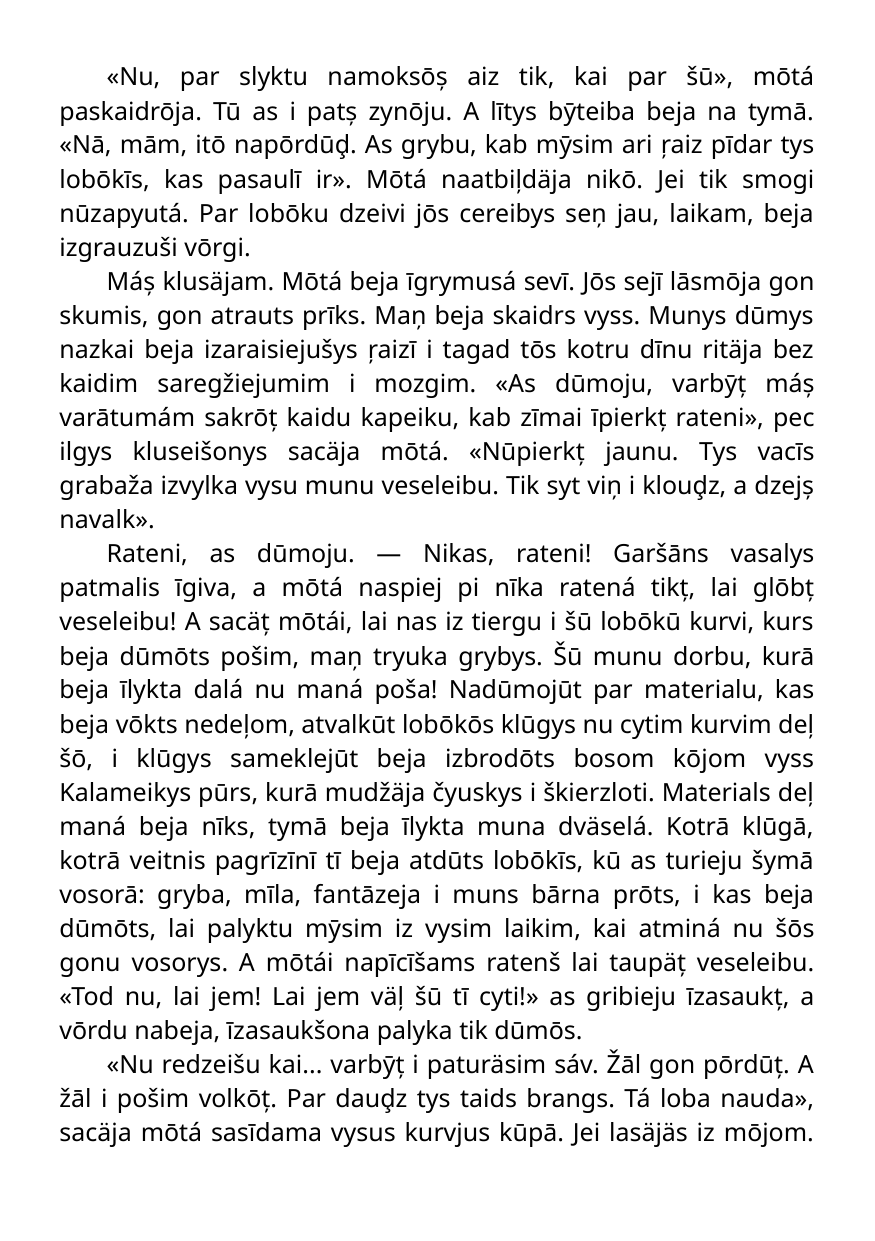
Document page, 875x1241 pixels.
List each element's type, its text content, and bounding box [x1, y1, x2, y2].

text «Nu, par slyktu namoksōș aiz tik, kai par šū», mōtá paskaidrōja. Tū as i patș zynōju. A lītys bȳteiba beja na tymā. «Nā, mām, itō napōrdūḑ. As grybu, kab mȳsim ari ŗaiz pīdar tys lobōkīs, kas pasaulī ir». Mōtá naatbiļdäja nikō. Jei tik smogi nūzapyutá. Par lobōku dzeivi jōs cereibys seņ jau, laikam, beja izgrauzuši vōrgi. [59, 59, 815, 263]
text Rateni, as dūmoju. — Nikas, rateni! Garšāns vasalys patmalis īgiva, a mōtá naspiej pi nīka ratená tikț, lai glōbț veseleibu! A sacäț mōtái, lai nas iz tiergu i šū lobōkū kurvi, kurs beja dūmōts pošim, maņ tryuka grybys. Šū munu dorbu, kurā beja īlykta dalá nu maná poša! Nadūmojūt par materialu, kas beja vōkts nedeļom, atvalkūt lobōkōs klūgys nu cytim kurvim deļ šō, i klūgys sameklejūt beja izbrodōts bosom kōjom vyss Kalameikys pūrs, kurā mudžäja čyuskys i škierzloti. Materials deļ maná beja nīks, tymā beja īlykta muna dväselá. Kotrā klūgā, kotrā veitnis pagrīzīnī tī beja atdūts lobōkīs, kū as turieju šymā vosorā: gryba, mīla, fantāzeja i muns bārna prōts, i kas beja dūmōts, lai palyktu mȳsim iz vysim laikim, kai atminá nu šōs gonu vosorys. A mōtái napīcīšams ratenš lai taupäț veseleibu. «Tod nu, lai jem! Lai jem väļ šū tī cyti!» as gribieju īzasaukț, a vōrdu nabeja, īzasaukšona palyka tik dūmōs. [59, 536, 815, 1047]
text Máș klusäjam. Mōtá beja īgrymusá sevī. Jōs sejī lāsmōja gon skumis, gon atrauts prīks. Maņ beja skaidrs vyss. Munys dūmys nazkai beja izaraisiejušys ŗaizī i tagad tōs kotru dīnu ritäja bez kaidim saregžiejumim i mozgim. «As dūmoju, varbȳț máș varātumám sakrōț kaidu kapeiku, kab zīmai īpierkț rateni», pec ilgys kluseišonys sacäja mōtá. «Nūpierkț jaunu. Tys vacīs grabaža izvylka vysu munu veseleibu. Tik syt viņ i klouḑz, a dzejș navalk». [59, 263, 815, 536]
text «Nu redzeišu kai... varbȳț i paturäsim sáv. Žāl gon pōrdūț. A žāl i pošim volkōț. Par dauḑz tys taids brangs. Tá loba nauda», sacäja mōtá sasīdama vysus kurvjus kūpā. Jei lasäjäs iz mōjom. [59, 1047, 815, 1149]
